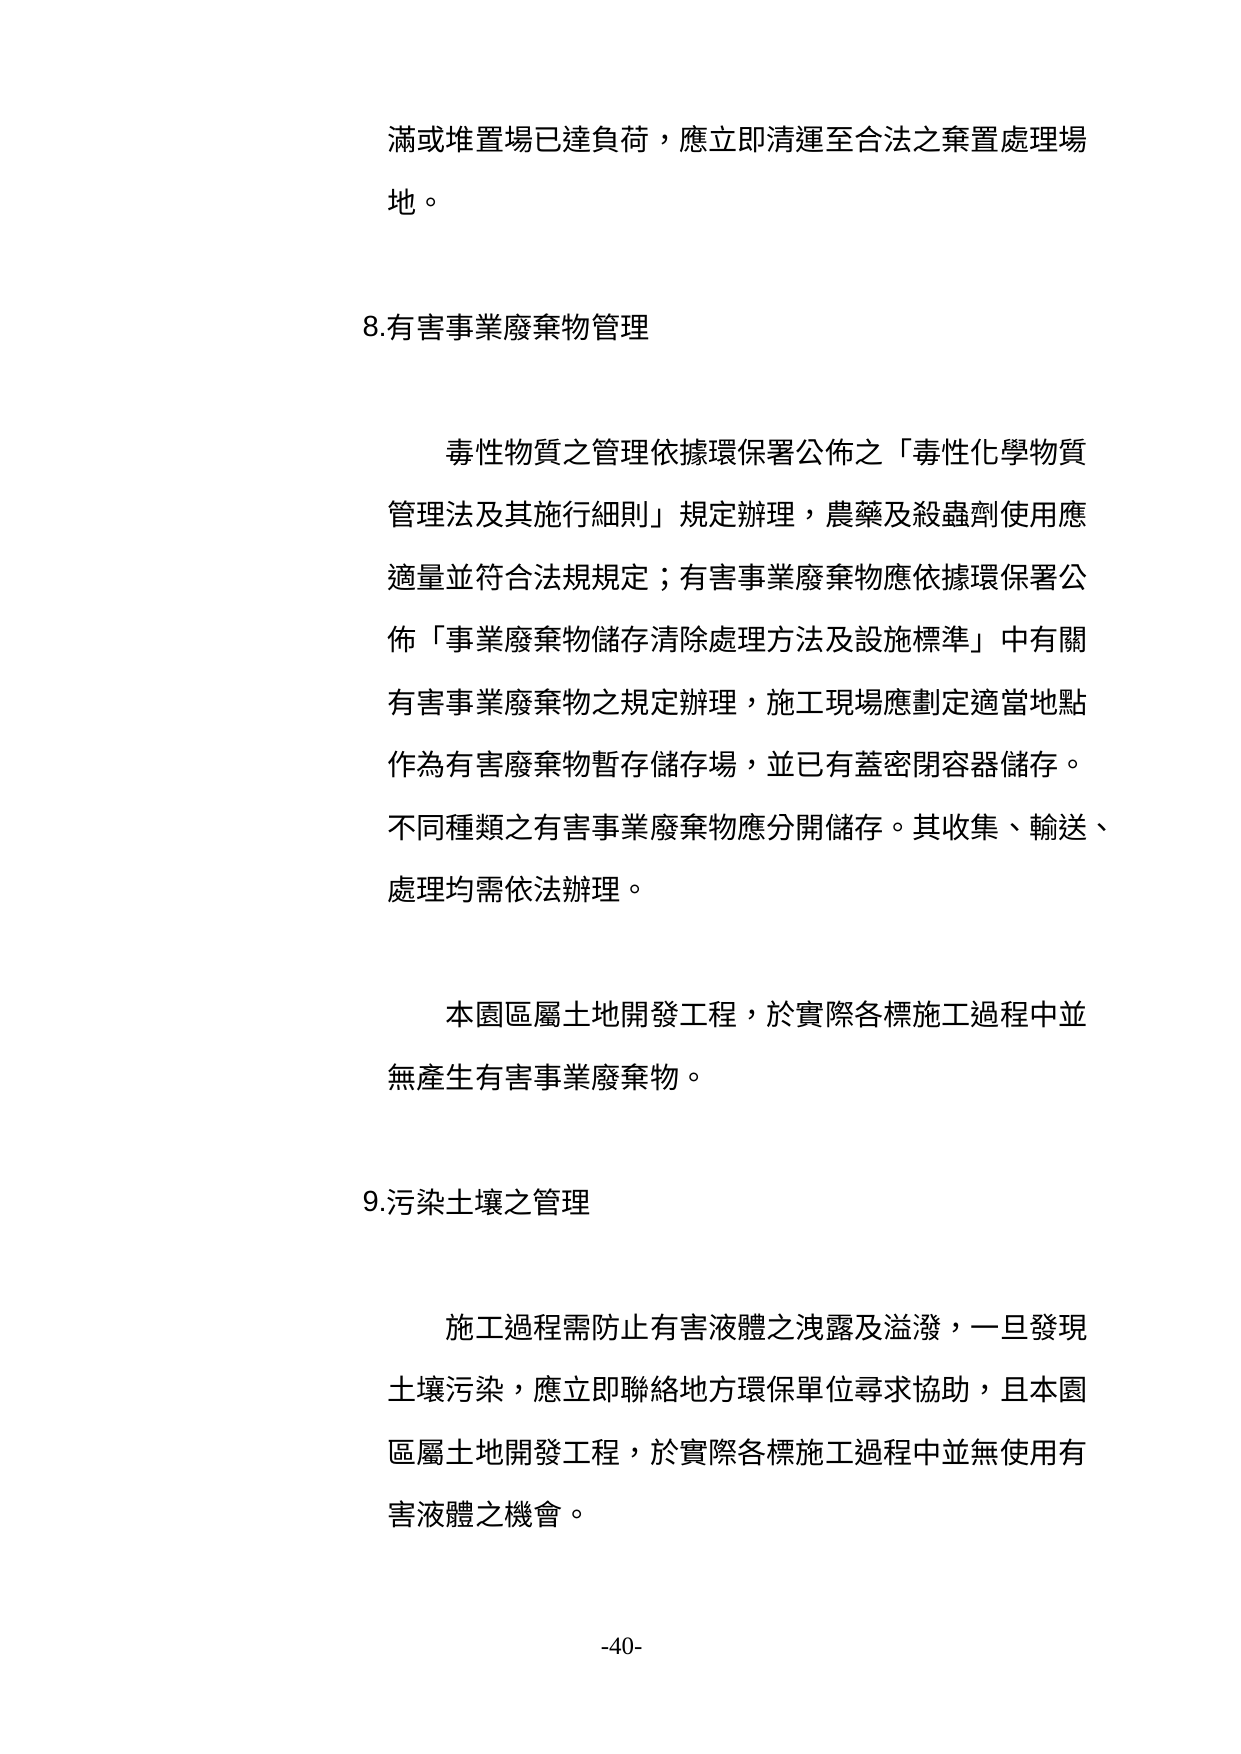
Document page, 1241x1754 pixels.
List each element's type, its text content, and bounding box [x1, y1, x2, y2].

text 8.有害事業廢棄物管理 [362, 284, 1090, 346]
text 本園區屬土地開發工程，於實際各標施工過程中並無產生有害事業廢棄物。 [387, 971, 1090, 1096]
text 滿或堆置場已達負荷，應立即清運至合法之棄置處理場地。 [387, 96, 1090, 221]
text 9.污染土壤之管理 [362, 1159, 1090, 1221]
text 施工過程需防止有害液體之洩露及溢潑，一旦發現土壤污染，應立即聯絡地方環保單位尋求協助，且本園區屬土地開發工程，於實際各標施工過程中並無使用有害液體之機會。 [387, 1284, 1090, 1534]
text 毒性物質之管理依據環保署公佈之「毒性化學物質管理法及其施行細則」規定辦理，農藥及殺蟲劑使用應適量並符合法規規定；有害事業廢棄物應依據環保署公佈「事業廢棄物儲存清除處理方法及設施標準」中有關有害事業廢棄物之規定辦理，施工現場應劃定適當地點作為有害廢棄物暫存儲存場，並已有蓋密閉容器儲存。不同種類之有害事業廢棄物應分開儲存。其收集、輸送、處理均需依法辦理。 [387, 409, 1090, 909]
